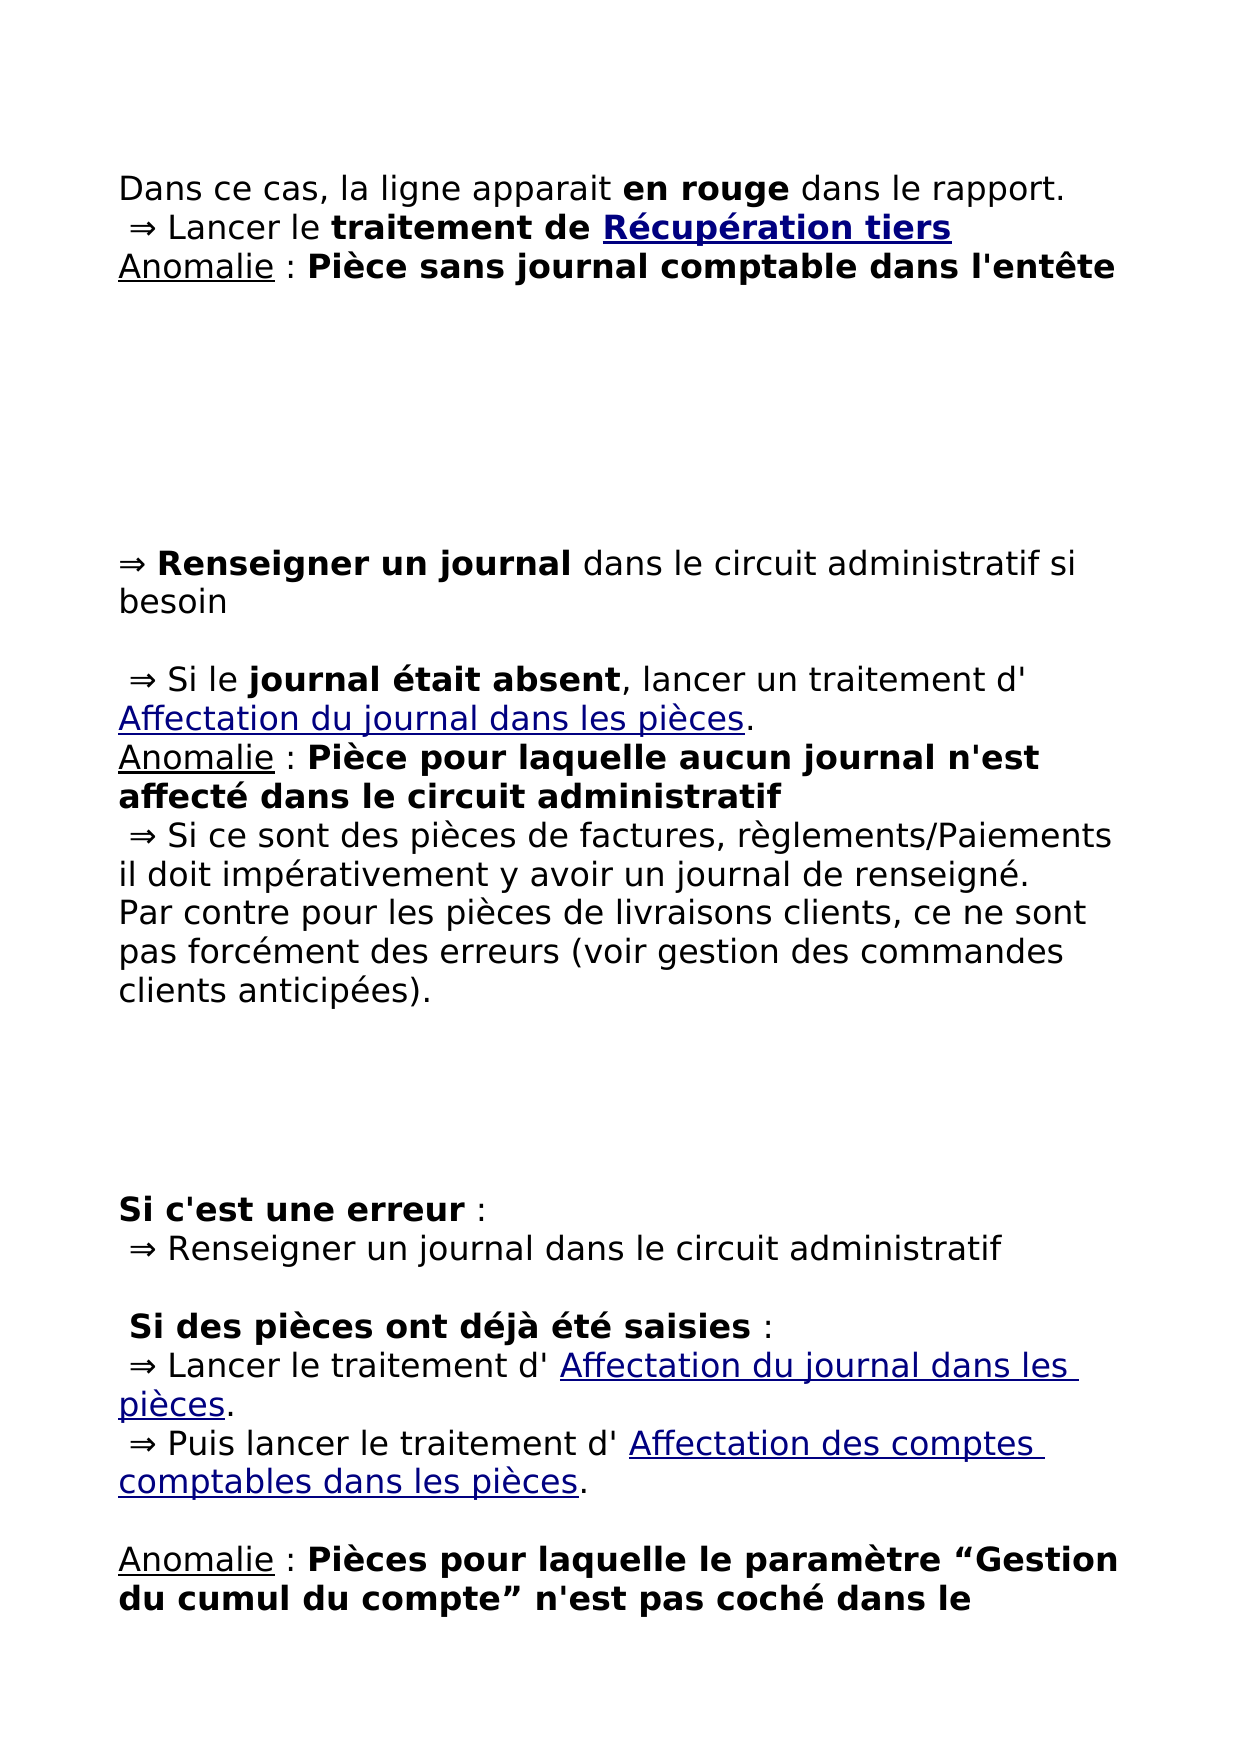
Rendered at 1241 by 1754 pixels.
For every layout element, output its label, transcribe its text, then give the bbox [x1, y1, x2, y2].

text ⇒ Renseigner un journal dans le circuit administratif si besoin ⇒ Si le journal était absent, lancer un traitement d' Affectation du journal dans les pièces. Anomalie : Pièce pour laquelle aucun journal n'est affecté dans le circuit administratif ⇒ Si ce sont des pièces de factures, règlements/Paiements il doit impérativement y avoir un journal de renseigné. Par contre pour les pièces de livraisons clients, ce ne sont pas forcément des erreurs (voir gestion des commandes clients anticipées). [118, 544, 1122, 1049]
text Dans ce cas, la ligne apparait en rouge dans le rapport. ⇒ Lancer le traitement de Récupération tiers Anomalie : Pièce sans journal comptable dans l'entête [118, 169, 1122, 403]
text Si c'est une erreur : ⇒ Renseigner un journal dans le circuit administratif Si des pièces ont déjà été saisies : ⇒ Lancer le traitement d' Affectation du journal dans les pièces. ⇒ Puis lancer le traitement d' Affectation des comptes comptables dans les pièces. Anomalie : Pièces pour laquelle le paramètre “Gestion du cumul du compte” n'est pas coché dans le [118, 1191, 1122, 1618]
text [118, 118, 1122, 157]
